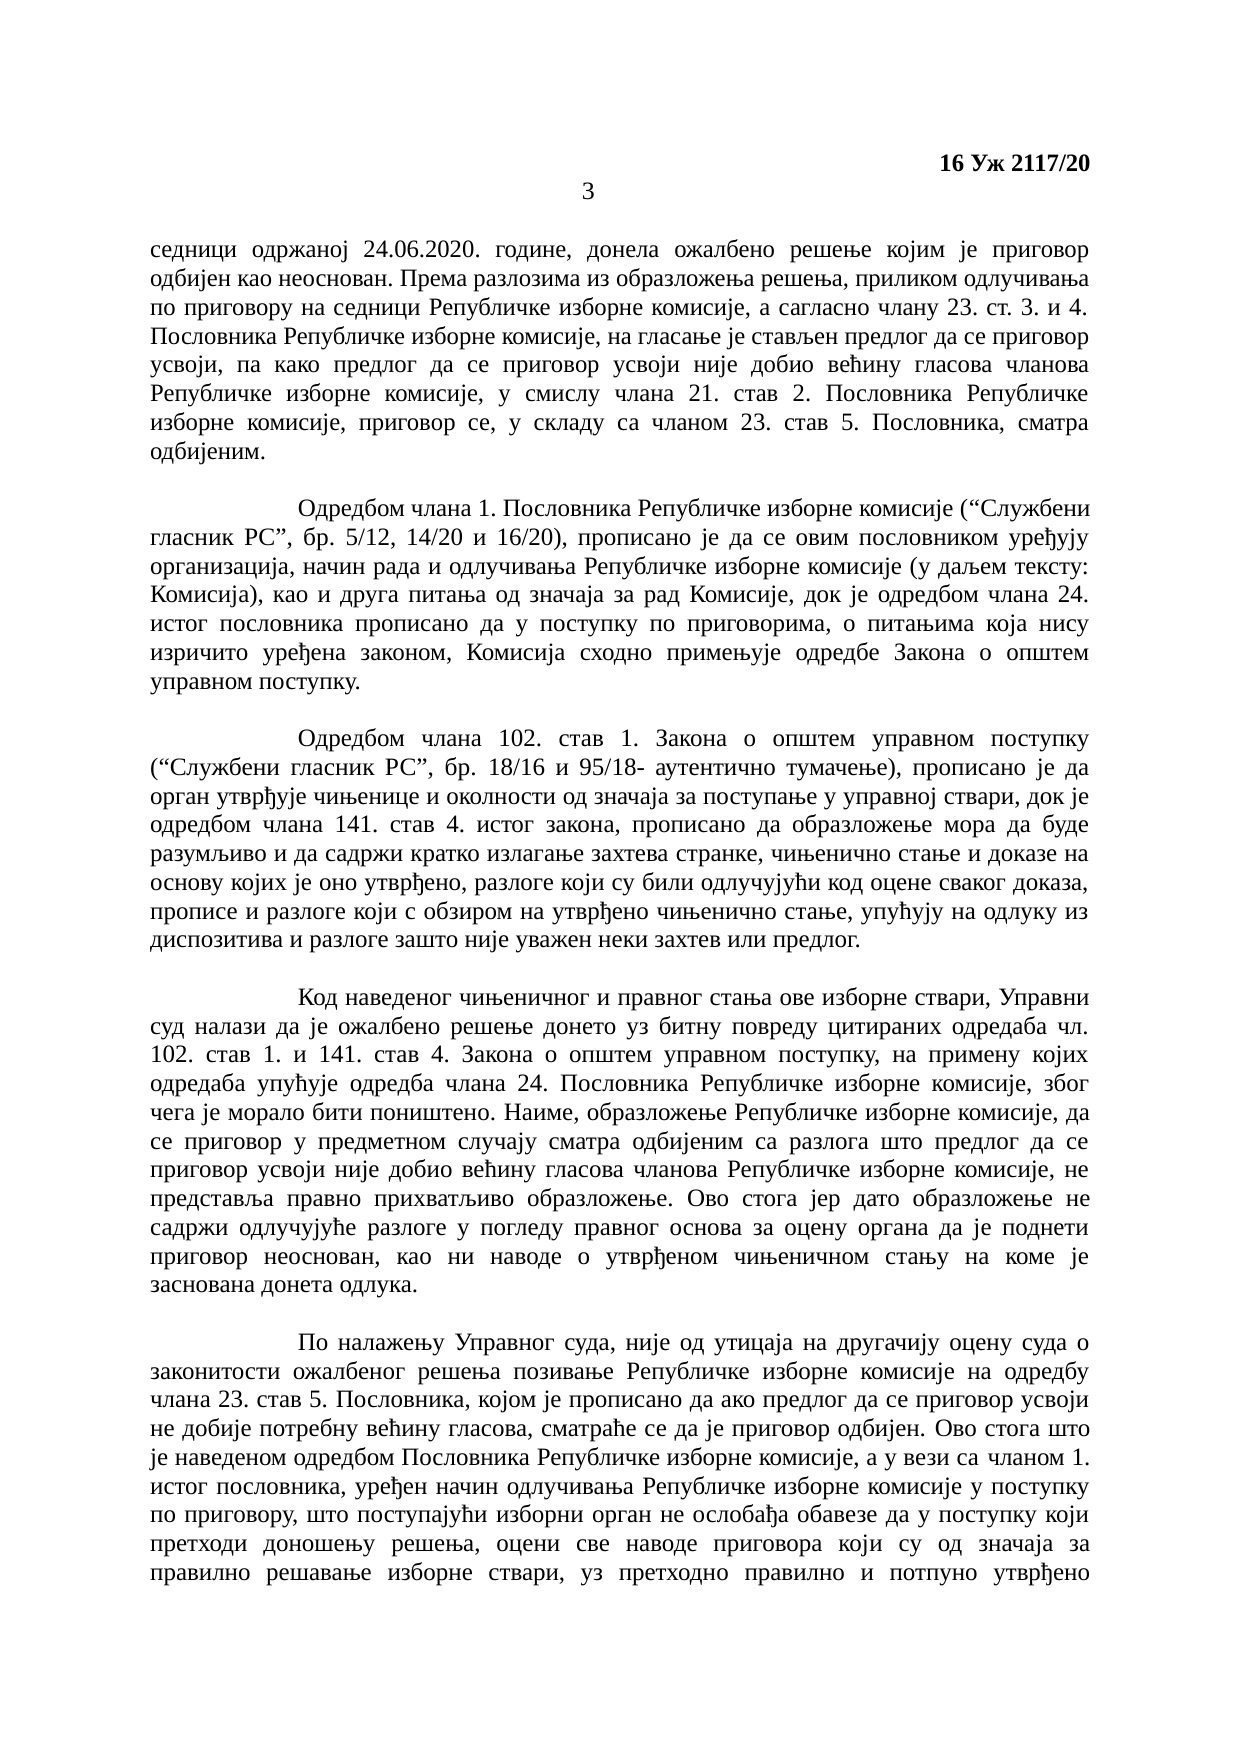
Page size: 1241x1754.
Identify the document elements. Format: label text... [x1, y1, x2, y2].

text Одредбом члана 1. Пословника Републичке изборне комисије (“Службени гласник РС”, бр. 5/12, 14/20 и 16/20), прописано је да се овим пословником уређују организација, начин рада и одлучивања Републичке изборне комисије (у даљем тексту: Комисија), као и друга питања од значаја за рад Комисије, док је одредбом члана 24. истог пословника прописано да у поступку по приговорима, о питањима која нису изричито уређена законом, Комисија сходно примењује одредбе Закона о општем управном поступку. [150, 493, 1090, 694]
text Код наведеног чињеничног и правног стања ове изборне ствари, Управни суд налази да је ожалбено решење донето уз битну повреду цитираних одредаба чл. 102. став 1. и 141. став 4. Закона о општем управном поступку, на примену којих одредаба упућује одредба члана 24. Пословника Републичке изборне комисије, због чега је морало бити поништено. Наиме, образложење Републичке изборне комисије, да се приговор у предметном случају сматра одбијеним са разлога што предлог да се приговор усвоји није добио већину гласова чланова Републичке изборне комисије, не представља правно прихватљиво образложење. Ово стога јер дато образложење не садржи одлучујуће разлоге у погледу правног основа за оцену органа да је поднети приговор неоснован, као ни наводе о утврђеном чињеничном стању на коме је заснована донета одлука. [150, 982, 1090, 1298]
text седници одржаној 24.06.2020. године, донела ожалбено решење којим је приговор одбијен као неоснован. Према разлозима из образложења решења, приликом одлучивања по приговору на седници Републичке изборне комисије, а сагласно члану 23. ст. 3. и 4. Пословника Републичке изборне комисије, на гласање је стављен предлог да се приговор усвоји, па како предлог да се приговор усвоји није добио већину гласова чланова Републичке изборне комисије, у смислу члана 21. став 2. Пословника Републичке изборне комисије, приговор се, у складу са чланом 23. став 5. Пословника, сматра одбијеним. [150, 234, 1090, 464]
text По налажењу Управног суда, није од утицаја на другачију оцену суда о законитости ожалбеног решења позивање Републичке изборне комисије на одредбу члана 23. став 5. Пословника, којом је прописано да ако предлог да се приговор усвоји не добије потребну већину гласова, сматраће се да је приговор одбијен. Ово стога што је наведеном одредбом Пословника Републичке изборне комисије, а у вези са чланом 1. истог пословника, уређен начин одлучивања Републичке изборне комисије у поступку по приговору, што поступајући изборни орган не ослобађа обавезе да у поступку који претходи доношењу решења, оцени све наводе приговора који су од значаја за правилно решавање изборне ствари, уз претходно правилно и потпуно утврђено [150, 1327, 1090, 1586]
text Одредбом члана 102. став 1. Закона о општем управном поступку (“Службени гласник РС”, бр. 18/16 и 95/18- аутентично тумачење), прописано је да орган утврђује чињенице и околности од значаја за поступање у управној ствари, док је одредбом члана 141. став 4. истог закона, прописано да образложење мора да буде разумљиво и да садржи кратко излагање захтева странке, чињенично стање и доказе на основу којих је оно утврђено, разлоге који су били одлучујући код оцене сваког доказа, прописе и разлоге који с обзиром на утврђено чињенично стање, упућују на одлуку из диспозитива и разлоге зашто није уважен неки захтев или предлог. [150, 723, 1090, 953]
